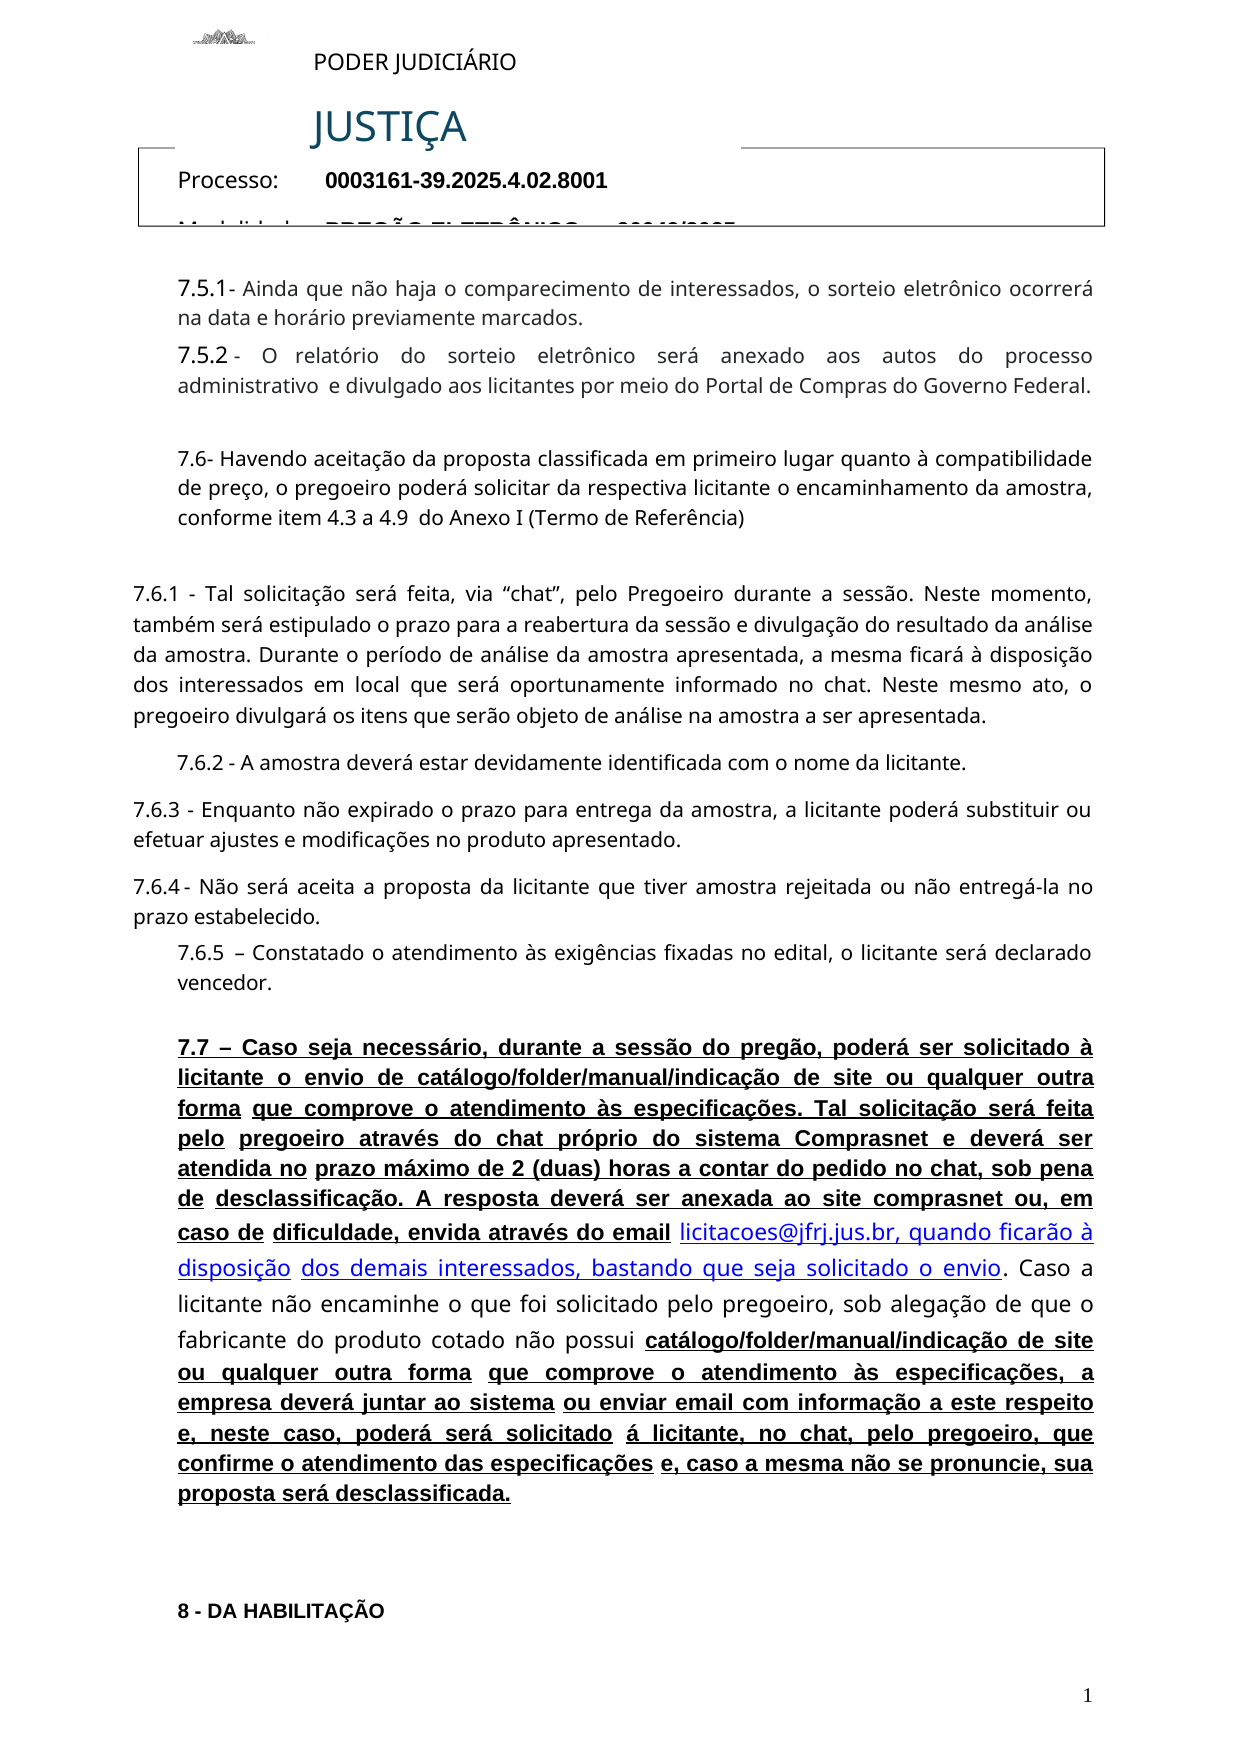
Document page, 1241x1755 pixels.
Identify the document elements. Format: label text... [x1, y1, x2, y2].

list - Tal solicitação será feita, via “chat”, pelo Pregoeiro durante a sessão. Neste momento, também será estipulado o prazo para a reabertura da sessão e divulgação do resultado da análise da amostra. Durante o período de análise da amostra apresentada, a mesma ficará à disposição dos interessados em local que será oportunamente informado no chat. Neste mesmo ato, o pregoeiro divulgará os itens que serão objeto de análise na amostra a ser apresentada. [133, 579, 1093, 729]
text 7.6- Havendo aceitação da proposta classificada em primeiro lugar quanto à compatibilidade de preço, o pregoeiro poderá solicitar da respectiva licitante o encaminhamento da amostra, conforme item 4.3 a 4.9 do Anexo I (Termo de Referência) [177, 444, 1093, 531]
list - Ainda que não haja o comparecimento de interessados, o sorteio eletrônico ocorrerá na data e horário previamente marcados. [177, 271, 1093, 331]
list - DA HABILITAÇÃO [177, 1598, 1137, 1622]
list - Não será aceita a proposta da licitante que tiver amostra rejeitada ou não entregá-la no prazo estabelecido. [133, 872, 1093, 931]
list - O relatório do sorteio eletrônico será anexado aos autos do processo administrativo e divulgado aos licitantes por meio do Portal de Compras do Governo Federal. [177, 339, 1093, 399]
text forma que comprove o atendimento às especificações. Tal solicitação será feita pelo pregoeiro através do chat próprio do sistema Comprasnet e deverá ser atendida no prazo máximo de 2 (duas) horas a contar do pedido no chat, sob pena de desclassificação. A resposta deverá ser anexada ao site comprasnet ou, em caso de dificuldade, envida através do email licitacoes@jfrj.jus.br, quando ficarão à disposição dos demais interessados, bastando que seja solicitado o envio. Caso a licitante não encaminhe o que foi solicitado pelo pregoeiro, sob alegação de que o fabricante do produto cotado não possui catálogo/folder/manual/indicação de site ou qualquer outra forma que comprove o atendimento às especificações, a empresa deverá juntar ao sistema ou enviar email com informação a este respeito e, neste caso, poderá será solicitado á licitante, no chat, pelo pregoeiro, que confirme o atendimento das especificações e, caso a mesma não se pronuncie, sua proposta será desclassificada. [177, 1088, 1094, 1506]
list – Constatado o atendimento às exigências fixadas no edital, o licitante será declarado vencedor. [177, 938, 1093, 996]
list - A amostra deverá estar devidamente identificada com o nome da licitante. [177, 748, 1137, 776]
text 7.7 – Caso seja necessário, durante a sessão do pregão, poderá ser solicitado à licitante o envio de catálogo/folder/manual/indicação de site ou qualquer outra [177, 1034, 1094, 1087]
list - Enquanto não expirado o prazo para entrega da amostra, a licitante poderá substituir ou efetuar ajustes e modificações no produto apresentado. [133, 795, 1093, 853]
